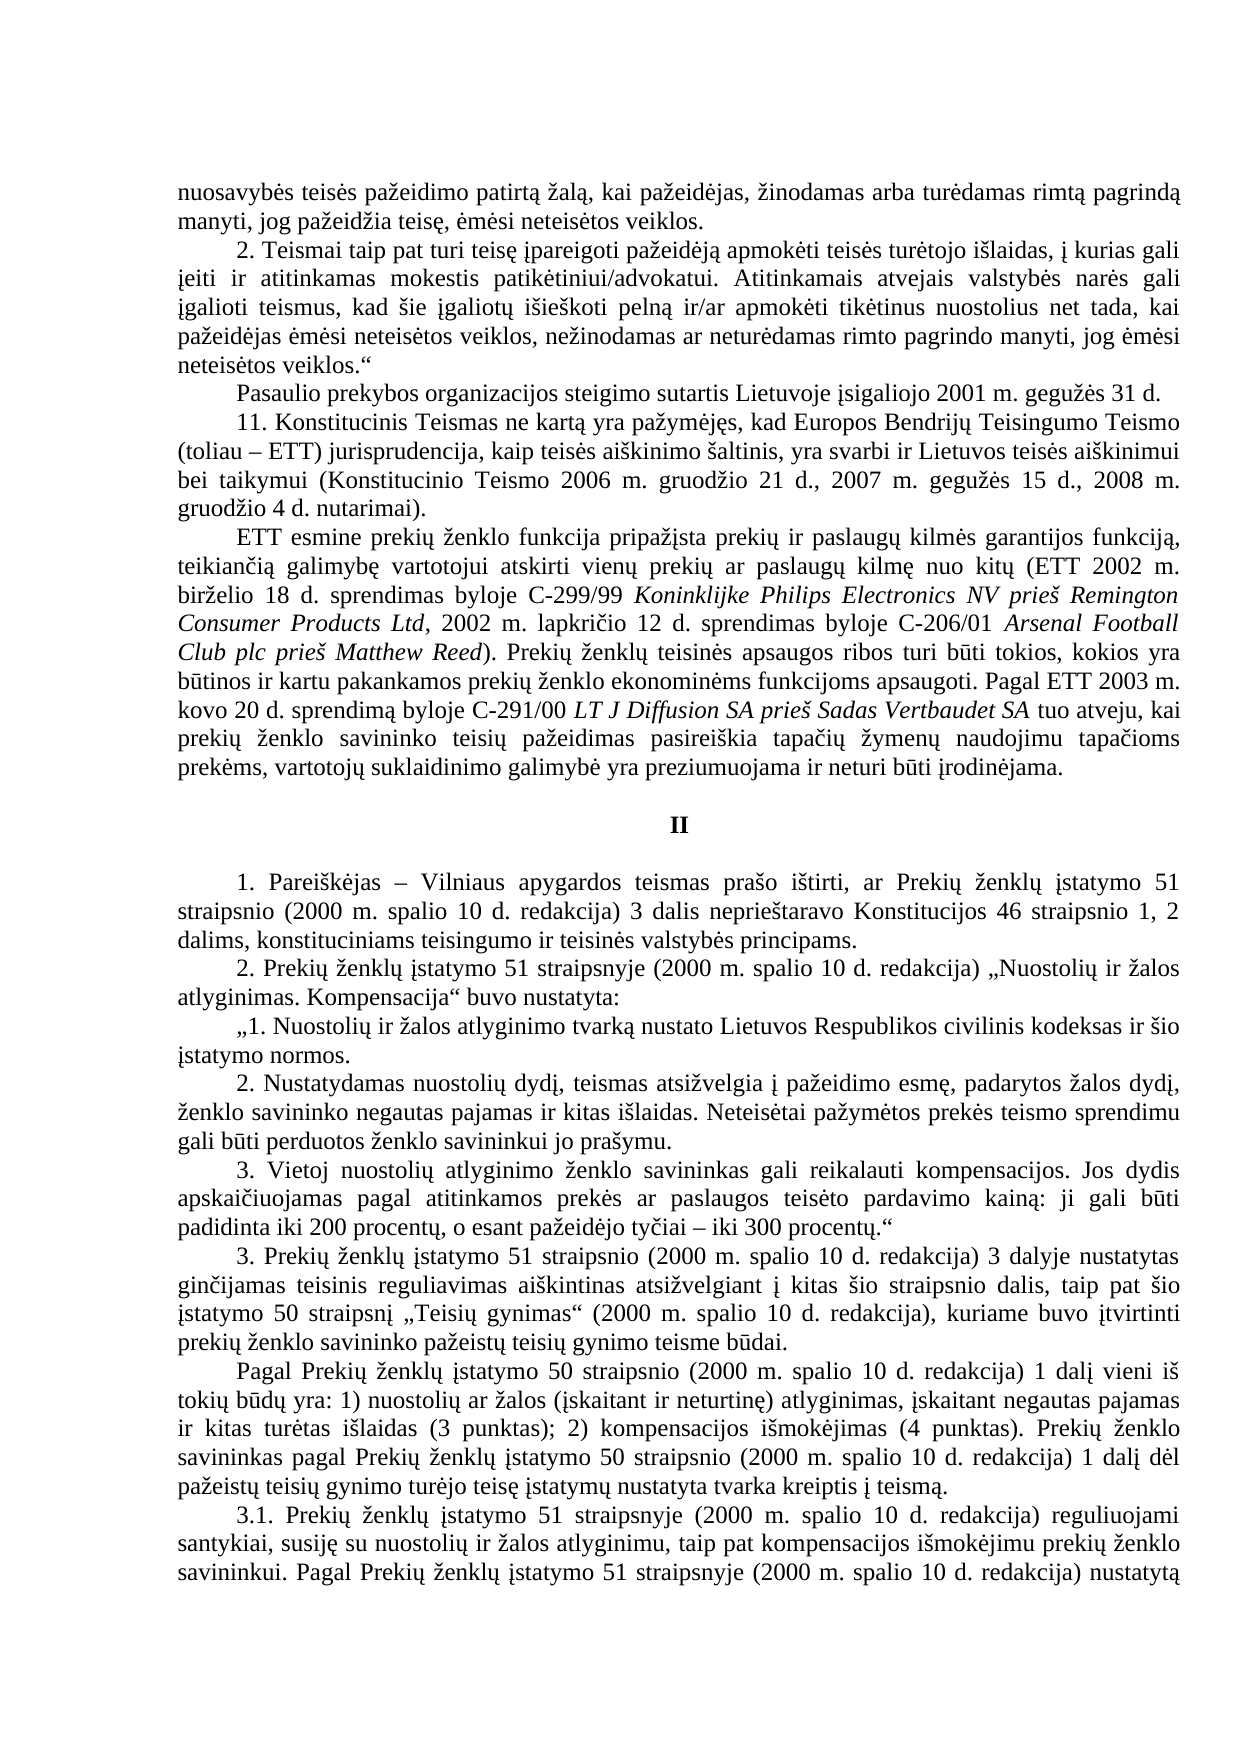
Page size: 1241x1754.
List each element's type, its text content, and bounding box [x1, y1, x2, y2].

text 2. Prekių ženklų įstatymo 51 straipsnyje (2000 m. spalio 10 d. redakcija) „Nuostolių ir žalos atlyginimas. Kompensacija“ buvo nustatyta: [177, 953, 1181, 1011]
text 11. Konstitucinis Teismas ne kartą yra pažymėjęs, kad Europos Bendrijų Teisingumo Teismo (toliau – ETT) jurisprudencija, kaip teisės aiškinimo šaltinis, yra svarbi ir Lietuvos teisės aiškinimui bei taikymui (Konstitucinio Teismo 2006 m. gruodžio 21 d., 2007 m. gegužės 15 d., 2008 m. gruodžio 4 d. nutarimai). [177, 407, 1181, 522]
text II [177, 810, 1181, 838]
text 1. Pareiškėjas – Vilniaus apygardos teismas prašo ištirti, ar Prekių ženklų įstatymo 51 straipsnio (2000 m. spalio 10 d. redakcija) 3 dalis neprieštaravo Konstitucijos 46 straipsnio 1, 2 dalims, konstituciniams teisingumo ir teisinės valstybės principams. [177, 867, 1181, 953]
text nuosavybės teisės pažeidimo patirtą žalą, kai pažeidėjas, žinodamas arba turėdamas rimtą pagrindą manyti, jog pažeidžia teisę, ėmėsi neteisėtos veiklos. [177, 177, 1181, 235]
text 2. Nustatydamas nuostolių dydį, teismas atsižvelgia į pažeidimo esmę, padarytos žalos dydį, ženklo savininko negautas pajamas ir kitas išlaidas. Neteisėtai pažymėtos prekės teismo sprendimu gali būti perduotos ženklo savininkui jo prašymu. [177, 1068, 1181, 1155]
text ETT esmine prekių ženklo funkcija pripažįsta prekių ir paslaugų kilmės garantijos funkciją, teikiančią galimybę vartotojui atskirti vienų prekių ar paslaugų kilmę nuo kitų (ETT 2002 m. birželio 18 d. sprendimas byloje C-299/99 Koninklijke Philips Electronics NV prieš Remington Consumer Products Ltd, 2002 m. lapkričio 12 d. sprendimas byloje C-206/01 Arsenal Football Club plc prieš Matthew Reed). Prekių ženklų teisinės apsaugos ribos turi būti tokios, kokios yra būtinos ir kartu pakankamos prekių ženklo ekonominėms funkcijoms apsaugoti. Pagal ETT 2003 m. kovo 20 d. sprendimą byloje C-291/00 LT J Diffusion SA prieš Sadas Vertbaudet SA tuo atveju, kai prekių ženklo savininko teisių pažeidimas pasireiškia tapačių žymenų naudojimu tapačioms prekėms, vartotojų suklaidinimo galimybė yra preziumuojama ir neturi būti įrodinėjama. [177, 522, 1181, 781]
text Pasaulio prekybos organizacijos steigimo sutartis Lietuvoje įsigaliojo 2001 m. gegužės 31 d. [177, 378, 1181, 407]
text 2. Teismai taip pat turi teisę įpareigoti pažeidėją apmokėti teisės turėtojo išlaidas, į kurias gali įeiti ir atitinkamas mokestis patikėtiniui/advokatui. Atitinkamais atvejais valstybės narės gali įgalioti teismus, kad šie įgaliotų išieškoti pelną ir/ar apmokėti tikėtinus nuostolius net tada, kai pažeidėjas ėmėsi neteisėtos veiklos, nežinodamas ar neturėdamas rimto pagrindo manyti, jog ėmėsi neteisėtos veiklos.“ [177, 235, 1181, 378]
text „1. Nuostolių ir žalos atlyginimo tvarką nustato Lietuvos Respublikos civilinis kodeksas ir šio įstatymo normos. [177, 1011, 1181, 1068]
text 3.1. Prekių ženklų įstatymo 51 straipsnyje (2000 m. spalio 10 d. redakcija) reguliuojami santykiai, susiję su nuostolių ir žalos atlyginimu, taip pat kompensacijos išmokėjimu prekių ženklo savininkui. Pagal Prekių ženklų įstatymo 51 straipsnyje (2000 m. spalio 10 d. redakcija) nustatytą [177, 1500, 1181, 1586]
text 3. Prekių ženklų įstatymo 51 straipsnio (2000 m. spalio 10 d. redakcija) 3 dalyje nustatytas ginčijamas teisinis reguliavimas aiškintinas atsižvelgiant į kitas šio straipsnio dalis, taip pat šio įstatymo 50 straipsnį „Teisių gynimas“ (2000 m. spalio 10 d. redakcija), kuriame buvo įtvirtinti prekių ženklo savininko pažeistų teisių gynimo teisme būdai. [177, 1241, 1181, 1356]
text 3. Vietoj nuostolių atlyginimo ženklo savininkas gali reikalauti kompensacijos. Jos dydis apskaičiuojamas pagal atitinkamos prekės ar paslaugos teisėto pardavimo kainą: ji gali būti padidinta iki 200 procentų, o esant pažeidėjo tyčiai – iki 300 procentų.“ [177, 1155, 1181, 1241]
text Pagal Prekių ženklų įstatymo 50 straipsnio (2000 m. spalio 10 d. redakcija) 1 dalį vieni iš tokių būdų yra: 1) nuostolių ar žalos (įskaitant ir neturtinę) atlyginimas, įskaitant negautas pajamas ir kitas turėtas išlaidas (3 punktas); 2) kompensacijos išmokėjimas (4 punktas). Prekių ženklo savininkas pagal Prekių ženklų įstatymo 50 straipsnio (2000 m. spalio 10 d. redakcija) 1 dalį dėl pažeistų teisių gynimo turėjo teisę įstatymų nustatyta tvarka kreiptis į teismą. [177, 1356, 1181, 1500]
